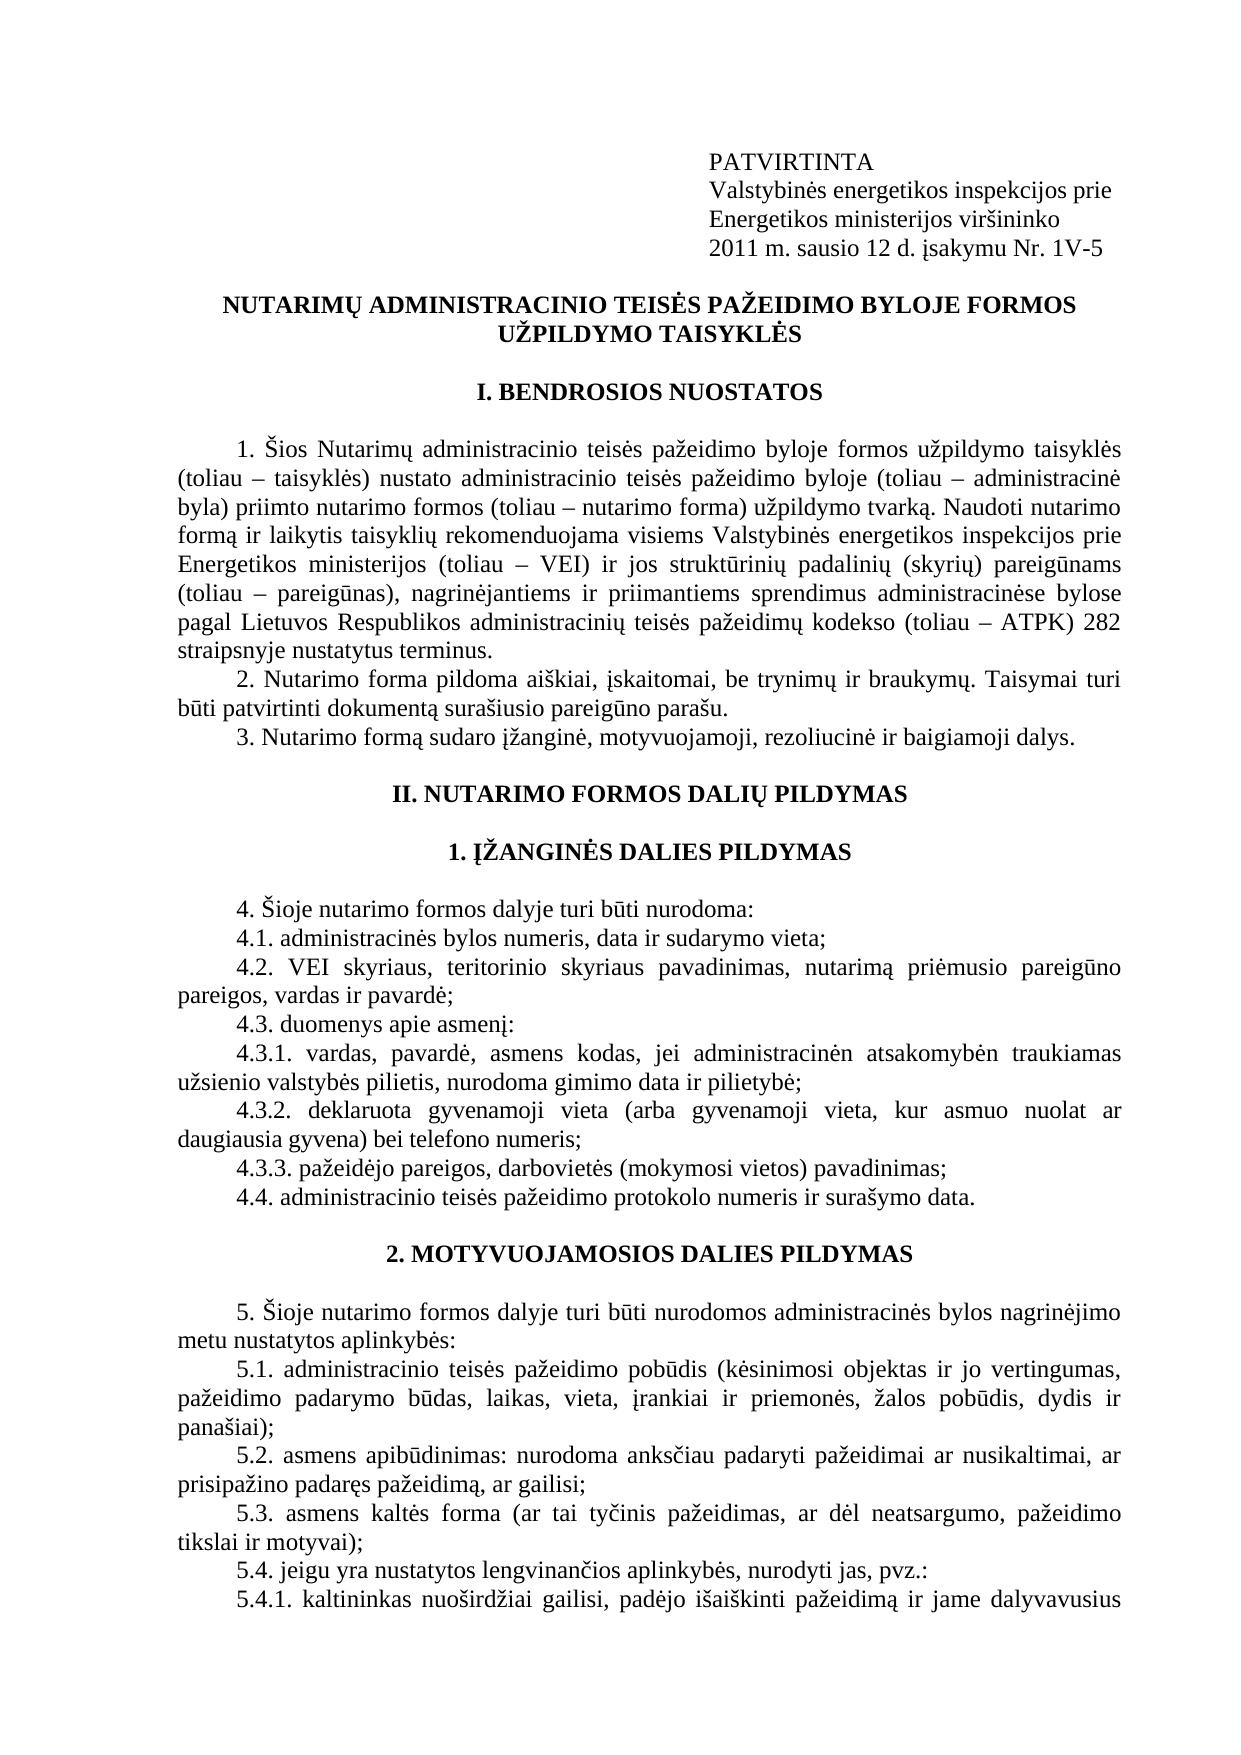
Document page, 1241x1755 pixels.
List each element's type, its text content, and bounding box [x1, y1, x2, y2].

text 4.3.1. vardas, pavardė, asmens kodas, jei administracinėn atsakomybėn traukiamas užsienio valstybės pilietis, nurodoma gimimo data ir pilietybė; [177, 1038, 1122, 1096]
text 1. Šios Nutarimų administracinio teisės pažeidimo byloje formos užpildymo taisyklės (toliau – taisyklės) nustato administracinio teisės pažeidimo byloje (toliau – administracinė byla) priimto nutarimo formos (toliau – nutarimo forma) užpildymo tvarką. Naudoti nutarimo formą ir laikytis taisyklių rekomenduojama visiems Valstybinės energetikos inspekcijos prie Energetikos ministerijos (toliau – VEI) ir jos struktūrinių padalinių (skyrių) pareigūnams (toliau – pareigūnas), nagrinėjantiems ir priimantiems sprendimus administracinėse bylose pagal Lietuvos Respublikos administracinių teisės pažeidimų kodekso (toliau – ATPK) 282 straipsnyje nustatytus terminus. [177, 434, 1122, 664]
text 5. Šioje nutarimo formos dalyje turi būti nurodomos administracinės bylos nagrinėjimo metu nustatytos aplinkybės: [177, 1297, 1122, 1354]
text 5.4. jeigu yra nustatytos lengvinančios aplinkybės, nurodyti jas, pvz.: [177, 1556, 1122, 1584]
text I. BENDROSIOS NUOSTATOS [177, 377, 1122, 406]
text PATVIRTINTA [177, 147, 1122, 176]
text 4. Šioje nutarimo formos dalyje turi būti nurodoma: [177, 894, 1122, 923]
text 4.3.3. pažeidėjo pareigos, darbovietės (mokymosi vietos) pavadinimas; [177, 1153, 1122, 1182]
text 4.4. administracinio teisės pažeidimo protokolo numeris ir surašymo data. [177, 1182, 1122, 1211]
text 5.3. asmens kaltės forma (ar tai tyčinis pažeidimas, ar dėl neatsargumo, pažeidimo tikslai ir motyvai); [177, 1498, 1122, 1556]
text 2. Nutarimo forma pildoma aiškiai, įskaitomai, be trynimų ir braukymų. Taisymai turi būti patvirtinti dokumentą surašiusio pareigūno parašu. [177, 664, 1122, 722]
text 5.1. administracinio teisės pažeidimo pobūdis (kėsinimosi objektas ir jo vertingumas, pažeidimo padarymo būdas, laikas, vieta, įrankiai ir priemonės, žalos pobūdis, dydis ir panašiai); [177, 1354, 1122, 1441]
text NUTARIMŲ ADMINISTRACINIO TEISĖS PAŽEIDIMO BYLOJE FORMOS UŽPILDYMO TAISYKLĖS [177, 291, 1122, 348]
text Valstybinės energetikos inspekcijos prie [177, 176, 1122, 204]
text 4.3.2. deklaruota gyvenamoji vieta (arba gyvenamoji vieta, kur asmuo nuolat ar daugiausia gyvena) bei telefono numeris; [177, 1096, 1122, 1153]
text 4.1. administracinės bylos numeris, data ir sudarymo vieta; [177, 923, 1122, 952]
text 3. Nutarimo formą sudaro įžanginė, motyvuojamoji, rezoliucinė ir baigiamoji dalys. [177, 722, 1122, 751]
text 5.2. asmens apibūdinimas: nurodoma anksčiau padaryti pažeidimai ar nusikaltimai, ar prisipažino padaręs pažeidimą, ar gailisi; [177, 1441, 1122, 1498]
text 2011 m. sausio 12 d. įsakymu Nr. 1V-5 [177, 233, 1122, 262]
text 4.2. VEI skyriaus, teritorinio skyriaus pavadinimas, nutarimą priėmusio pareigūno pareigos, vardas ir pavardė; [177, 952, 1122, 1009]
text 1. ĮŽANGINĖS DALIES PILDYMAS [177, 837, 1122, 866]
text 5.4.1. kaltininkas nuoširdžiai gailisi, padėjo išaiškinti pažeidimą ir jame dalyvavusius [177, 1584, 1122, 1613]
text II. NUTARIMO FORMOS DALIŲ PILDYMAS [177, 779, 1122, 808]
text Energetikos ministerijos viršininko [177, 204, 1122, 233]
text 2. MOTYVUOJAMOSIOS DALIES PILDYMAS [177, 1239, 1122, 1268]
text 4.3. duomenys apie asmenį: [177, 1009, 1122, 1038]
